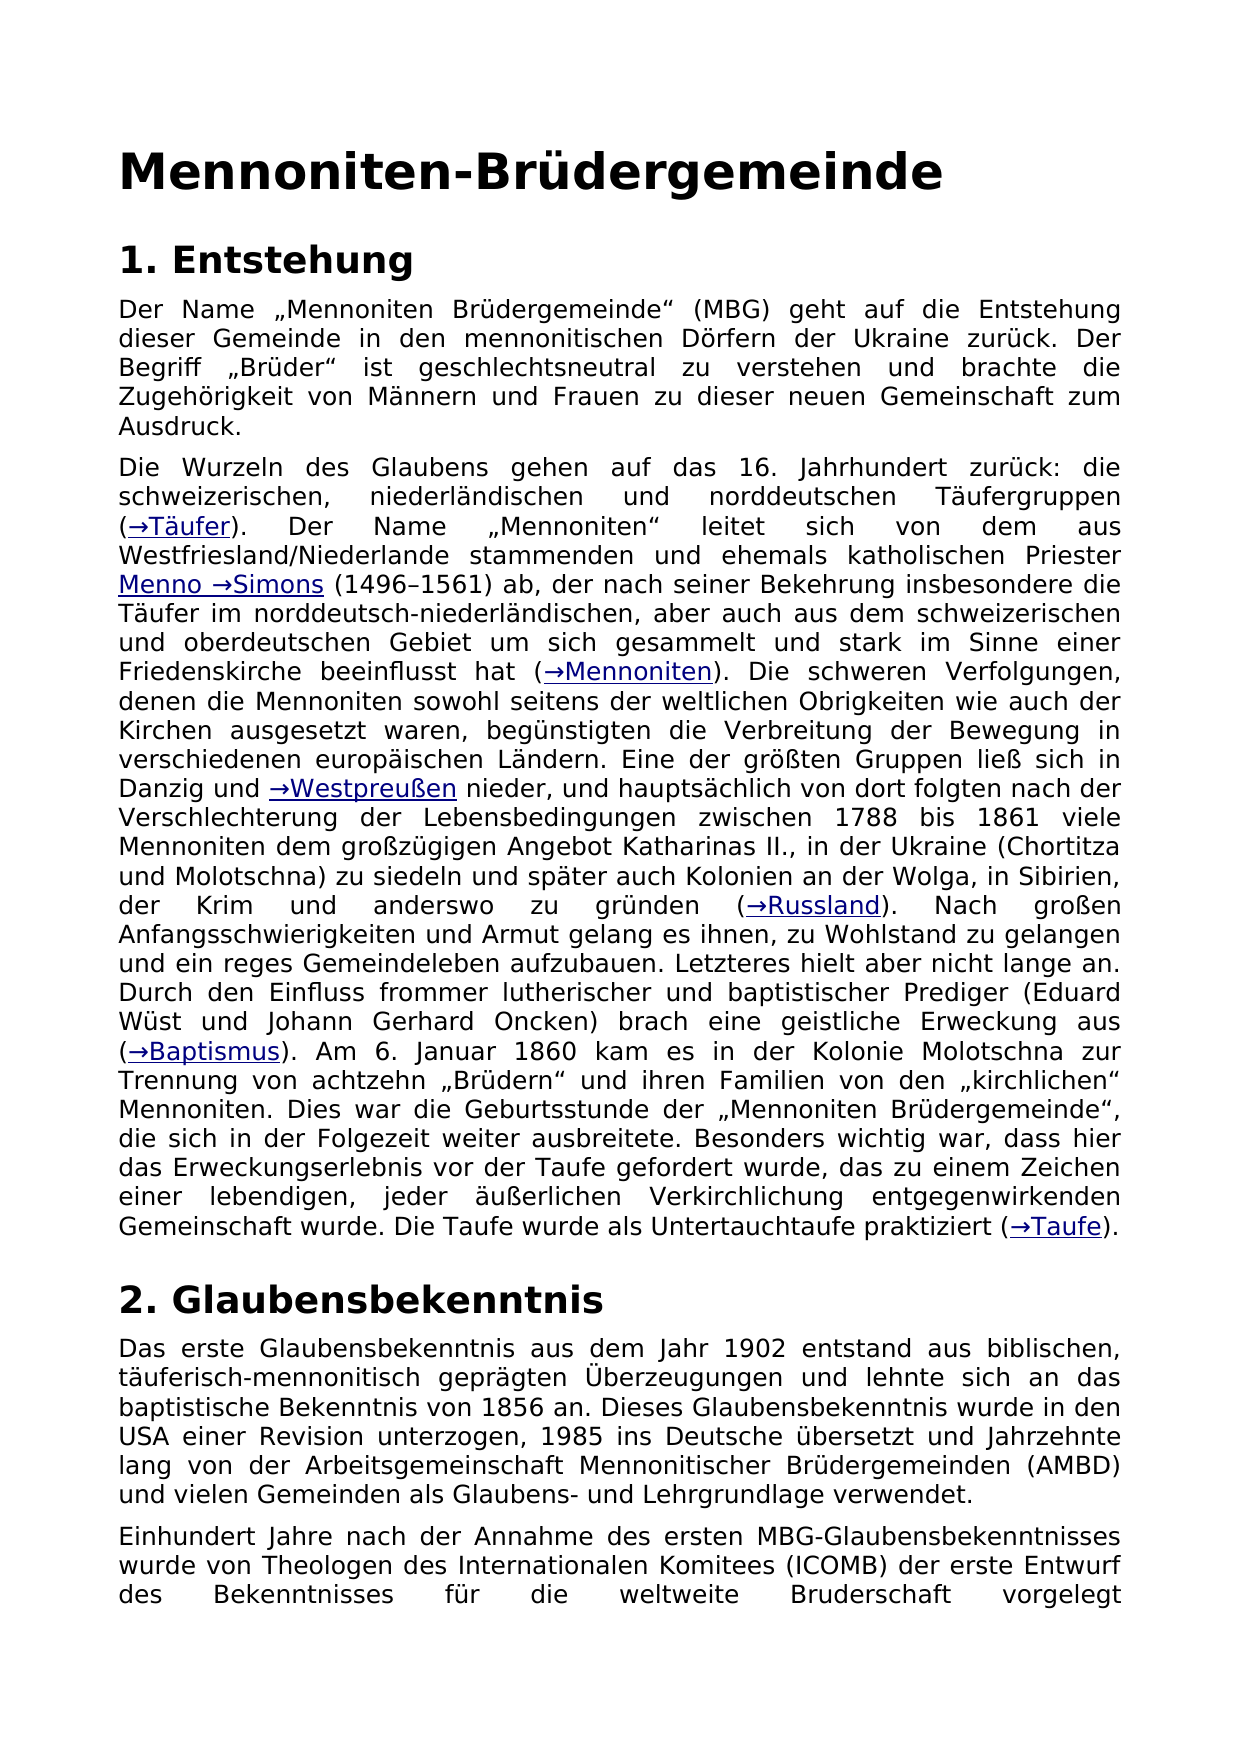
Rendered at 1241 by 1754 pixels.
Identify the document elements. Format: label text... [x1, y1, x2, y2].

text Der Name „Mennoniten Brüdergemeinde“ (MBG) geht auf die Entstehung dieser Gemeinde in den mennonitischen Dörfern der Ukraine zurück. Der Begriff „Brüder“ ist geschlechtsneutral zu verstehen und brachte die Zugehörigkeit von Männern und Frauen zu dieser neuen Gemeinschaft zum Ausdruck. [118, 295, 1122, 441]
text Einhundert Jahre nach der Annahme des ersten MBG-Glaubensbekenntnisses wurde von Theologen des Internationalen Komitees (ICOMB) der erste Entwurf des Bekenntnisses für die weltweite Bruderschaft vorgelegt [118, 1522, 1122, 1609]
text Das erste Glaubensbekenntnis aus dem Jahr 1902 entstand aus biblischen, täuferisch-mennonitisch geprägten Überzeugungen und lehnte sich an das baptistische Bekenntnis von 1856 an. Dieses Glaubensbekenntnis wurde in den USA einer Revision unterzogen, 1985 ins Deutsche übersetzt und Jahrzehnte lang von der Arbeitsgemeinschaft Mennonitischer Brüdergemeinden (AMBD) und vielen Gemeinden als Glaubens- und Lehrgrundlage verwendet. [118, 1334, 1122, 1509]
subtitle Mennoniten-Brüdergemeinde [118, 143, 1122, 201]
subtitle 2. Glaubensbekenntnis [118, 1278, 1122, 1322]
text Die Wurzeln des Glaubens gehen auf das 16. Jahrhundert zurück: die schweizerischen, niederländischen und norddeutschen Täufergruppen (→Täufer). Der Name „Mennoniten“ leitet sich von dem aus Westfriesland/Niederlande stammenden und ehemals katholischen Priester Menno →Simons (1496–1561) ab, der nach seiner Bekehrung insbesondere die Täufer im norddeutsch-niederländischen, aber auch aus dem schweizerischen und oberdeutschen Gebiet um sich gesammelt und stark im Sinne einer Friedenskirche beeinflusst hat (→Mennoniten). Die schweren Verfolgungen, denen die Mennoniten sowohl seitens der weltlichen Obrigkeiten wie auch der Kirchen ausgesetzt waren, begünstigten die Verbreitung der Bewegung in verschiedenen europäischen Ländern. Eine der größten Gruppen ließ sich in Danzig und →Westpreußen nieder, und hauptsächlich von dort folgten nach der Verschlechterung der Lebensbedingungen zwischen 1788 bis 1861 viele Mennoniten dem großzügigen Angebot Katharinas II., in der Ukraine (Chortitza und Molotschna) zu siedeln und später auch Kolonien an der Wolga, in Sibirien, der Krim und anderswo zu gründen (→Russland). Nach großen Anfangsschwierigkeiten und Armut gelang es ihnen, zu Wohlstand zu gelangen und ein reges Gemeindeleben aufzubauen. Letzteres hielt aber nicht lange an. Durch den Einfluss frommer lutherischer und baptistischer Prediger (Eduard Wüst und Johann Gerhard Oncken) brach eine geistliche Erweckung aus (→Baptismus). Am 6. Januar 1860 kam es in der Kolonie Molotschna zur Trennung von achtzehn „Brüdern“ und ihren Familien von den „kirchlichen“ Mennoniten. Dies war die Geburtsstunde der „Mennoniten Brüdergemeinde“, die sich in der Folgezeit weiter ausbreitete. Besonders wichtig war, dass hier das Erweckungserlebnis vor der Taufe gefordert wurde, das zu einem Zeichen einer lebendigen, jeder äußerlichen Verkirchlichung entgegenwirkenden Gemeinschaft wurde. Die Taufe wurde als Untertauchtaufe praktiziert (→Taufe). [118, 453, 1122, 1241]
subtitle 1. Entstehung [118, 239, 1122, 282]
